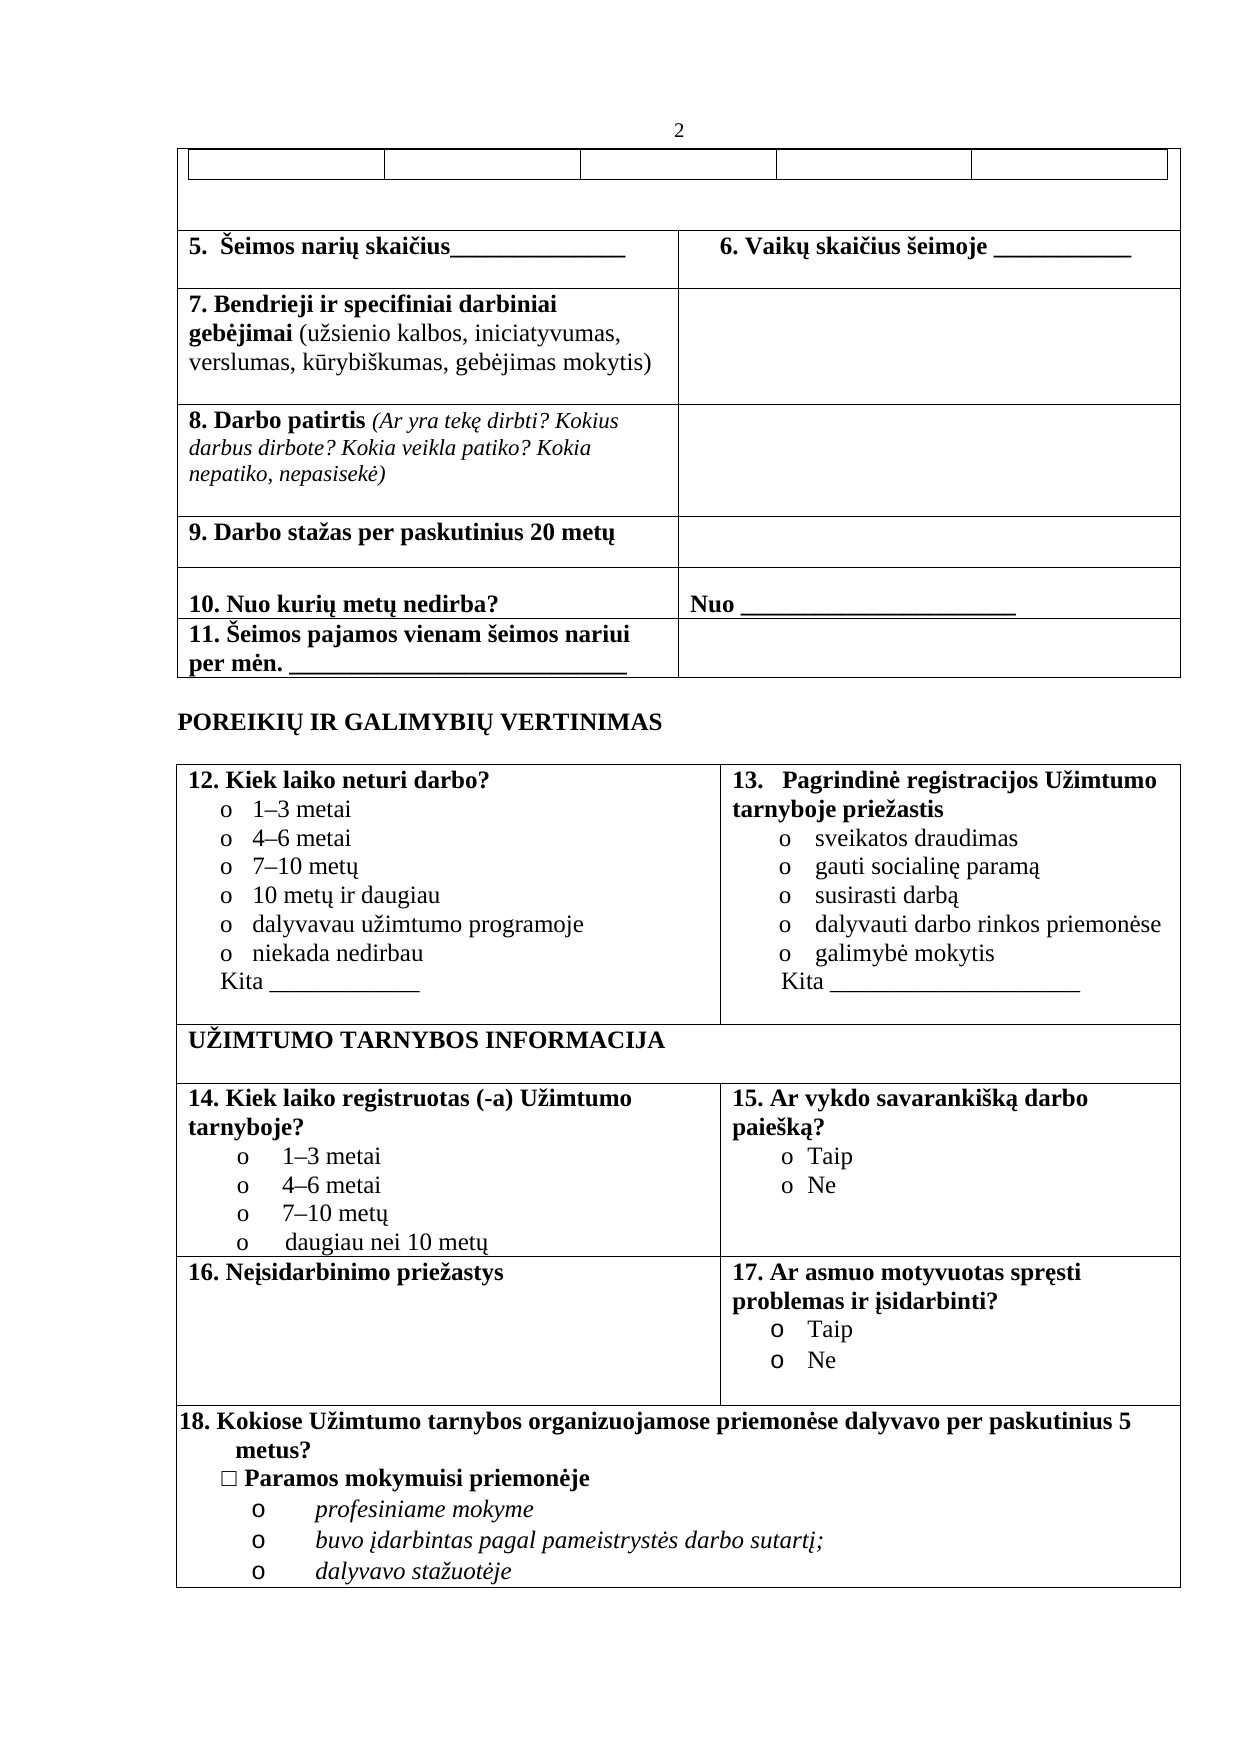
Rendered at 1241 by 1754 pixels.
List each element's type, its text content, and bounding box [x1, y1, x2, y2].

table_cell 7. Bendrieji ir specifiniai darbiniai gebėjimai (užsienio kalbos, iniciatyvumas, verslumas, kūrybiškumas, gebėjimas mokytis) [178, 289, 678, 404]
table_cell 17. Ar asmuo motyvuotas spręsti problemas ir įsidarbinti? o Taip o Ne [721, 1257, 1180, 1405]
table_cell [679, 517, 1180, 567]
table_cell [178, 149, 1180, 230]
table_header 13. Pagrindinė registracijos Užimtumo tarnyboje priežastis o sveikatos draudimas o gauti socialinę paramą o susirasti darbą o dalyvauti darbo rinkos priemonėse o galimybė mokytis Kita ____________________ [721, 765, 1180, 1024]
table_cell 5. Šeimos narių skaičius______________ [178, 231, 678, 288]
table_cell [679, 289, 1180, 404]
table_cell [972, 150, 1167, 178]
table_cell 15. Ar vykdo savarankišką darbo paiešką? o Taip o Ne [721, 1084, 1180, 1256]
table_cell 9. Darbo stažas per paskutinius 20 metų [178, 517, 678, 567]
table_cell [777, 150, 971, 178]
table_cell 14. Kiek laiko registruotas (-a) Užimtumo tarnyboje? o 1–3 metai o 4–6 metai o 7–10 metų o daugiau nei 10 metų [177, 1084, 720, 1256]
table_cell 8. Darbo patirtis (Ar yra tekę dirbti? Kokius darbus dirbote? Kokia veikla patiko? Kokia nepatiko, nepasisekė) [178, 405, 678, 516]
table_cell 6. Vaikų skaičius šeimoje ___________ [679, 231, 1180, 288]
table_cell 16. Neįsidarbinimo priežastys [177, 1257, 720, 1405]
table_cell [385, 150, 580, 178]
table_cell 18. Kokiose Užimtumo tarnybos organizuojamose priemonėse dalyvavo per paskutinius 5 metus? □ Paramos mokymuisi priemonėje o profesiniame mokyme o buvo įdarbintas pagal pameistrystės darbo sutartį; o dalyvavo stažuotėje [177, 1406, 1180, 1587]
table_cell [581, 150, 776, 178]
table_header 12. Kiek laiko neturi darbo? o 1–3 metai o 4–6 metai o 7–10 metų o 10 metų ir daugiau o dalyvavau užimtumo programoje o niekada nedirbau Kita ____________ [177, 765, 720, 1024]
text POREIKIŲ IR GALIMYBIŲ VERTINIMAS [177, 707, 1181, 735]
table_cell UŽIMTUMO TARNYBOS INFORMACIJA [177, 1025, 1180, 1082]
table_cell [679, 619, 1180, 677]
table_cell [189, 150, 384, 178]
table_cell Nuo ______________________ [679, 568, 1180, 618]
table_cell 11. Šeimos pajamos vienam šeimos nariui per mėn. ___________________________ [178, 619, 678, 677]
table_cell [679, 405, 1180, 516]
table_cell 10. Nuo kurių metų nedirba? [178, 568, 678, 618]
